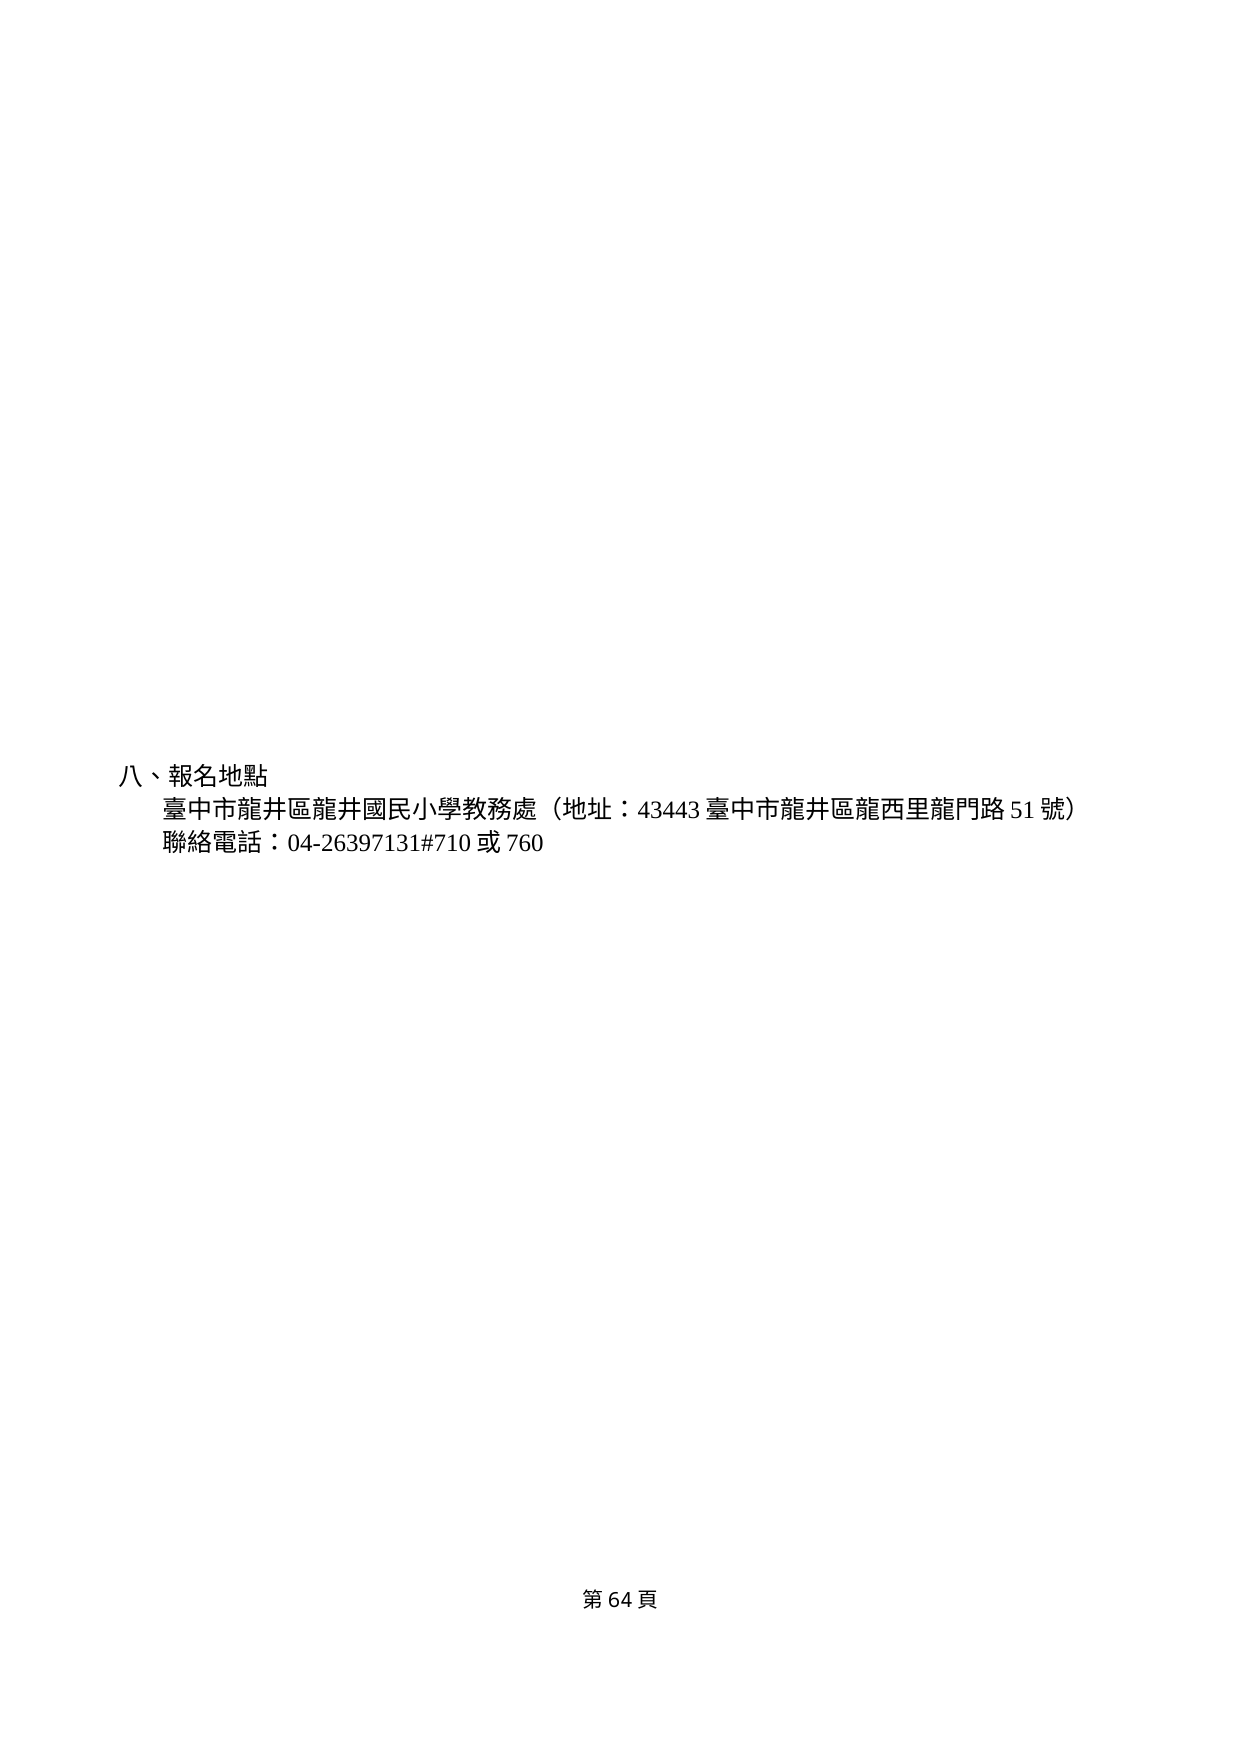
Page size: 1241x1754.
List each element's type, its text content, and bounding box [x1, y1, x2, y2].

text 聯絡電話：04-26397131#710或760 [162, 825, 1122, 858]
text 八、報名地點 [118, 758, 1122, 792]
text 臺中市龍井區龍井國民小學教務處（地址：43443臺中市龍井區龍西里龍門路51號） [162, 792, 1122, 825]
